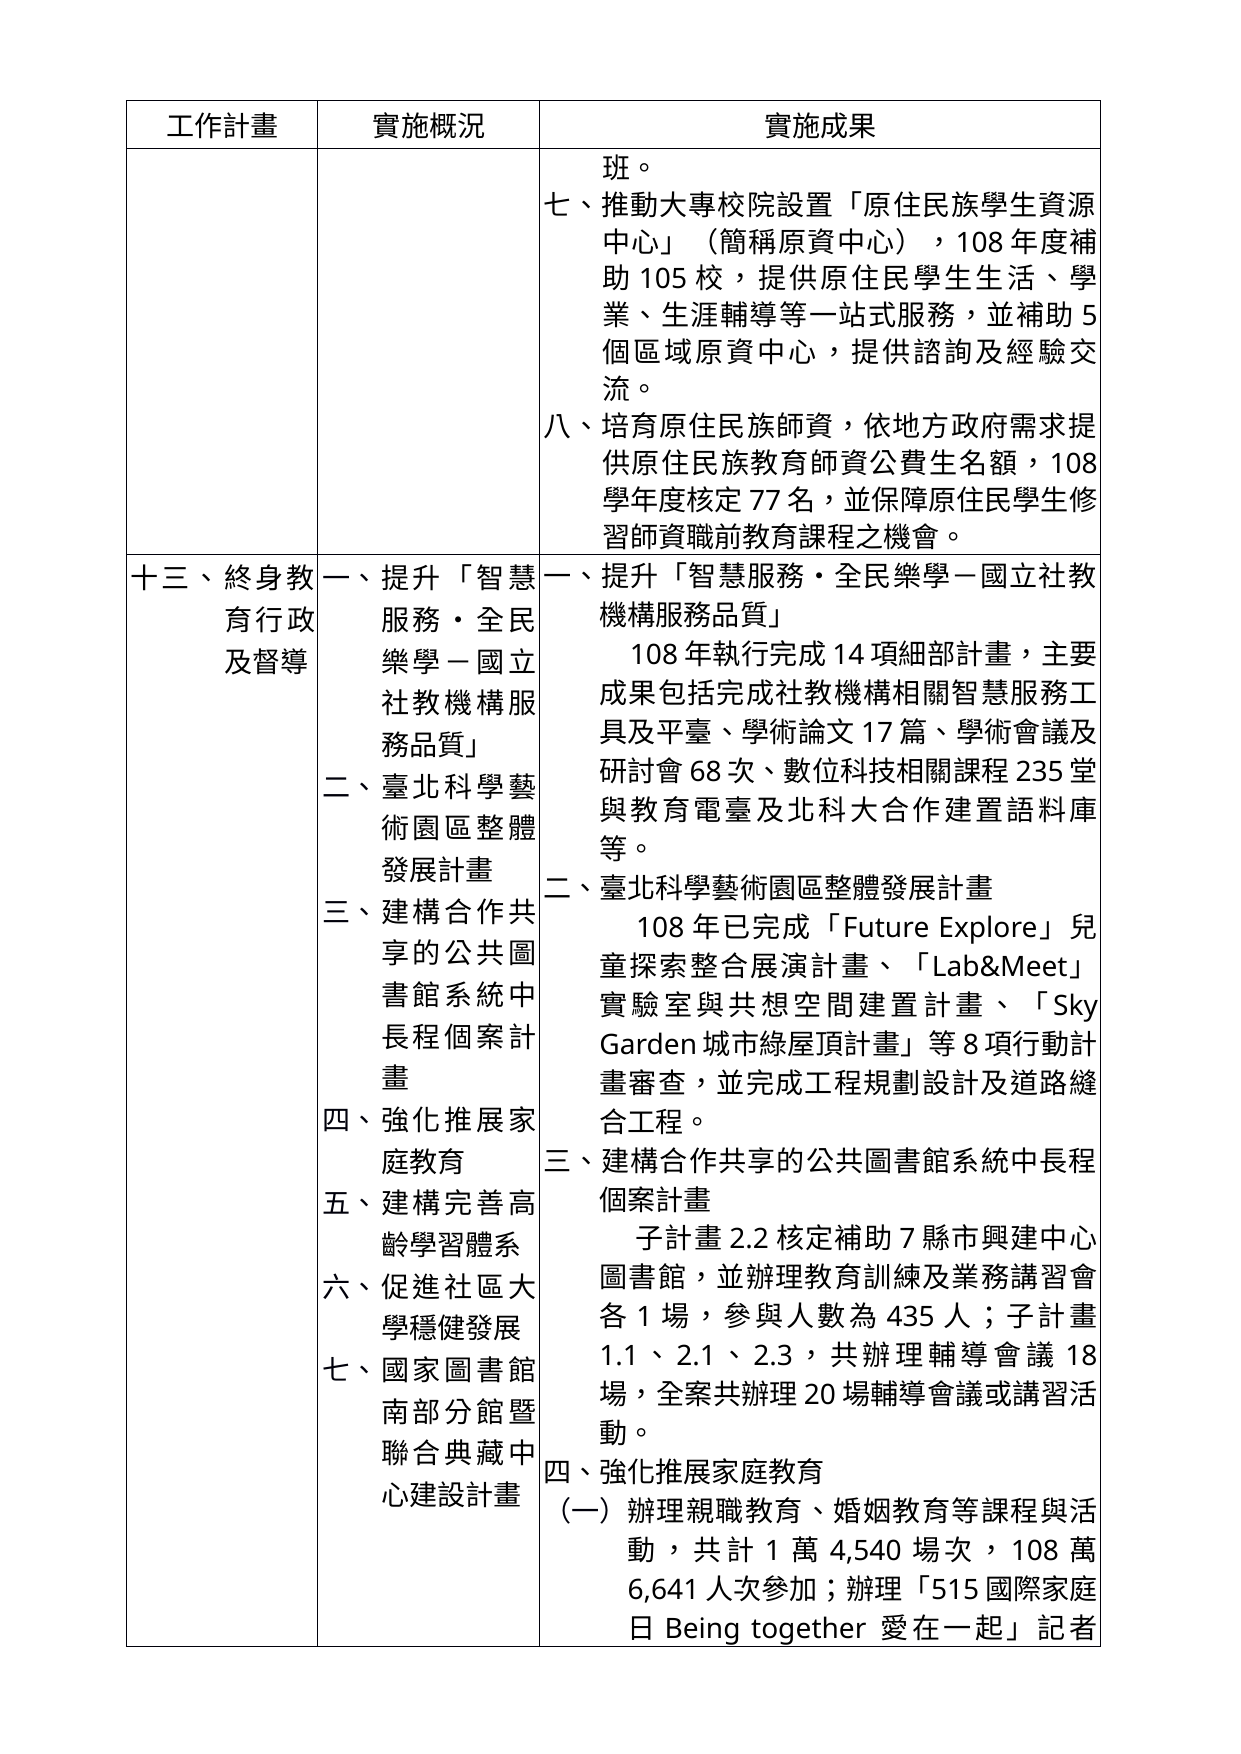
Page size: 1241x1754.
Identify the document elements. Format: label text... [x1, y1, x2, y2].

table_cell 班。 七、推動大專校院設置「原住民族學生資源中心」（簡稱原資中心），108年度補助105校，提供原住民學生生活、學業、生涯輔導等一站式服務，並補助5個區域原資中心，提供諮詢及經驗交流。 八、培育原住民族師資，依地方政府需求提供原住民族教育師資公費生名額，108學年度核定77名，並保障原住民學生修習師資職前教育課程之機會。 [540, 149, 1100, 554]
table_cell [127, 149, 317, 554]
table_cell 提升「智慧服務‧全民樂學－國立社教機構服務品質」 臺北科學藝術園區整體發展計畫 建構合作共享的公共圖書館系統中長程個案計畫 強化推展家庭教育 建構完善高齡學習體系 促進社區大學穩健發展 國家圖書館南部分館暨聯合典藏中心建設計畫 [318, 555, 539, 1646]
table_cell 一、提升「智慧服務‧全民樂學－國立社教機構服務品質」 108年執行完成14項細部計畫，主要成果包括完成社教機構相關智慧服務工具及平臺、學術論文17篇、學術會議及研討會68次、數位科技相關課程235堂與教育電臺及北科大合作建置語料庫等。 二、臺北科學藝術園區整體發展計畫 108年已完成「Future Explore」兒童探索整合展演計畫、「Lab&Meet」實驗室與共想空間建置計畫、「Sky Garden城市綠屋頂計畫」等8項行動計畫審查，並完成工程規劃設計及道路縫合工程。 三、建構合作共享的公共圖書館系統中長程個案計畫 子計畫2.2核定補助7縣市興建中心圖書館，並辦理教育訓練及業務講習會各1場，參與人數為435人；子計畫1.1、2.1、2.3，共辦理輔導會議18場，全案共辦理20場輔導會議或講習活動。 四、強化推展家庭教育 辦理親職教育、婚姻教育等課程與活動，共計1萬4,540場次，108萬6,641人次參加；辦理「515國際家庭日Being together 愛在一起」記者會。 補助縣市進用家庭教育專業人員計23名，全國家庭教育中心專業人力占比為45.28％；並補助縣市推動「到府、到校的個別化親職教育專案」，總計服務1,621人次。 五、建構完善高齡學習體系 設置366所樂齡學習中心，辦理105,259場次活動、263萬6,878人次參與；辦理訪視、培訓、聯繫會議、國際研討會及高齡教育高峰會議；培訓198位樂齡核心課程規劃師。 持續研編教材及進行高齡教育成效調查；補助大學校院辦理101所樂齡大學、補助32個民間團體辦理高齡相關活動、並推動非機構式之高齡自主學習團體辦理高齡者終身學習活動。 促進社區大學穩健發展 配合「社區大學發展條例」授權規定增訂及修正相關子法，108年訂定1項準則、修正1項辦法及1項要點；補助87所社區大學、獎勵20個地方政府辦理社區大學業務及獎勵81所社區大學。 七、國家圖書館南部分館暨聯合典藏中心建設計畫 有關「國家圖書館南部分館暨聯合典藏中心新建工程」基本設計案，於108年5月22日業獲行政院公共工程委員會審議通過，已於7月26日完成細部設計核定，並於8月15日完成建築執照取得。 [540, 555, 1100, 1646]
table_header 實施概況 [318, 101, 539, 148]
table_cell [318, 149, 539, 554]
table_cell 十三、終身教育行政及督導 [127, 555, 317, 1646]
table_header 實施成果 [540, 101, 1100, 148]
table_header 工作計畫 [127, 101, 317, 148]
